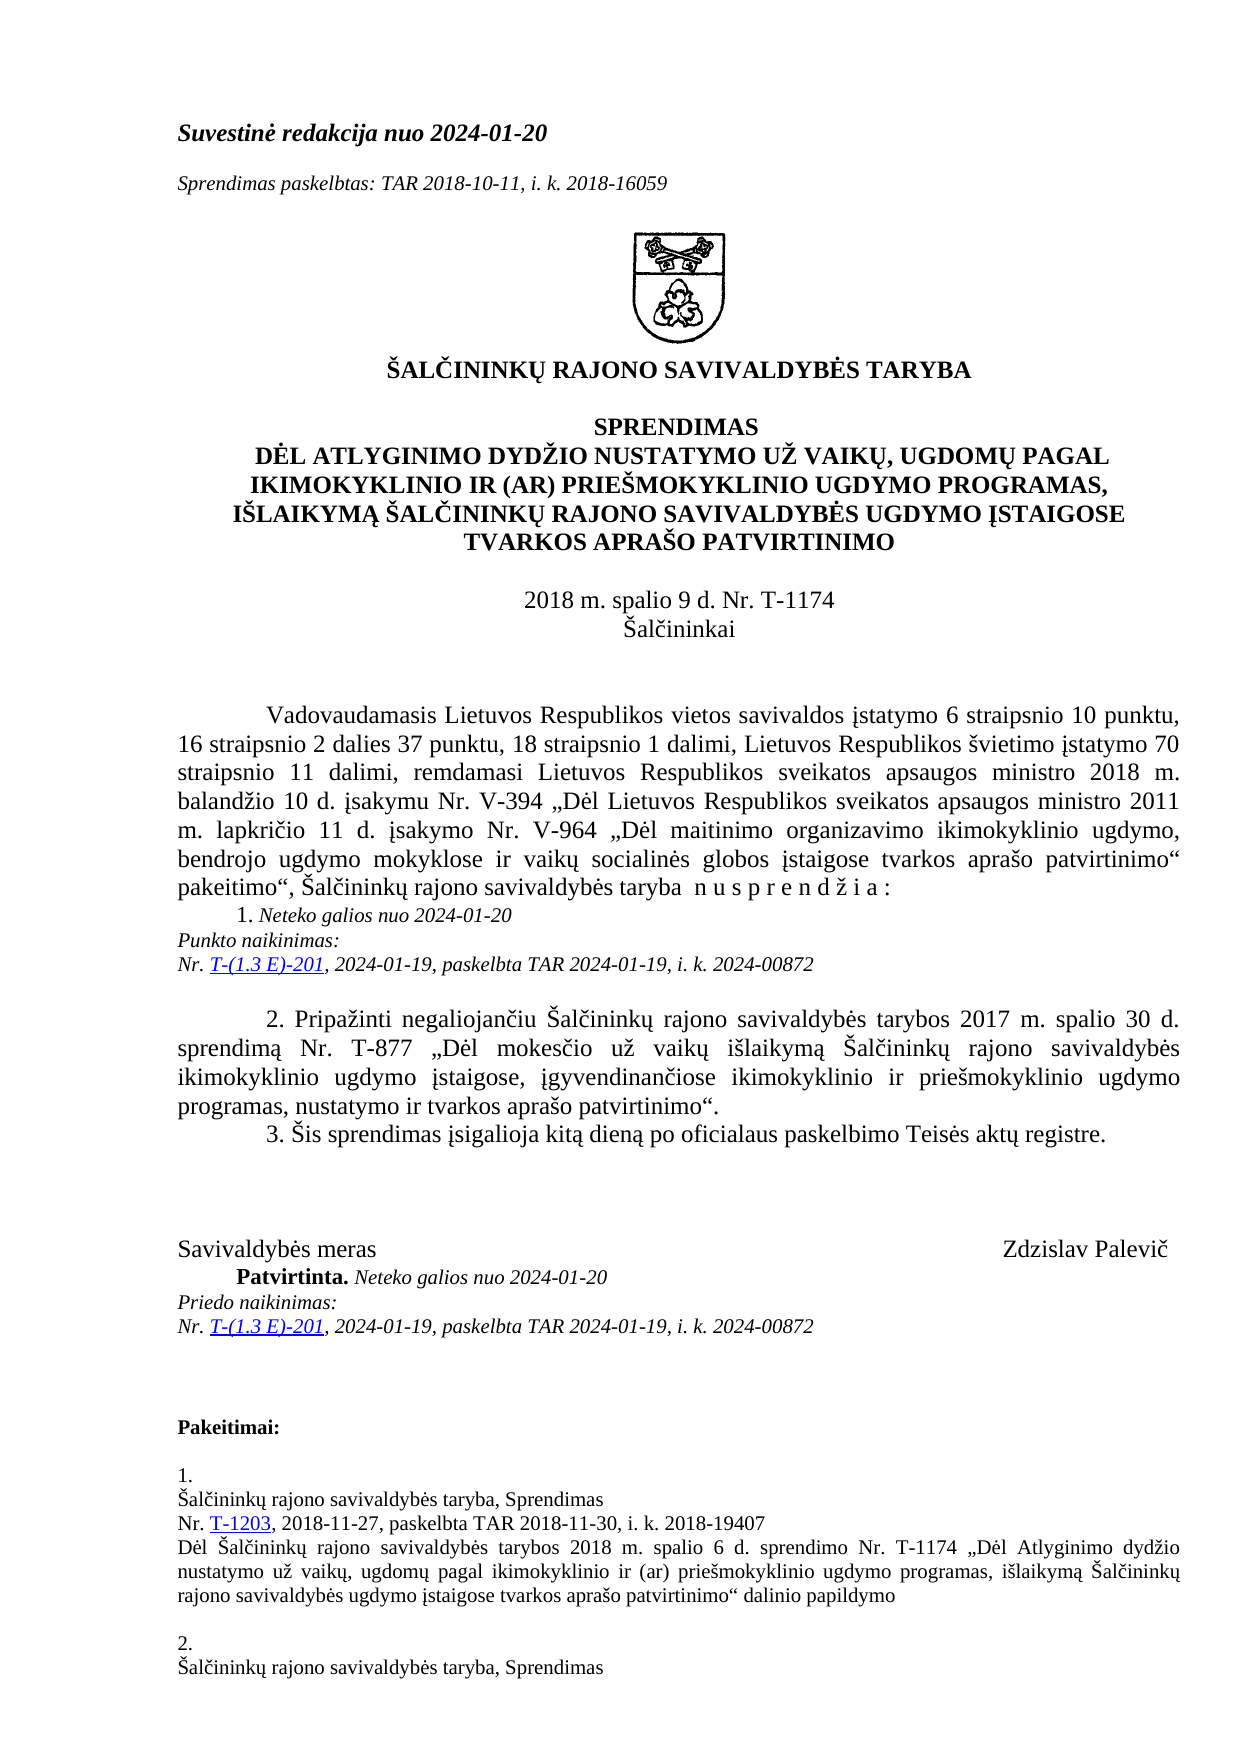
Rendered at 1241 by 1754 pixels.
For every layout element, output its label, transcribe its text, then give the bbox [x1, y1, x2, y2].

text 3. Šis sprendimas įsigalioja kitą dieną po oficialaus paskelbimo Teisės aktų registre. [177, 1119, 1181, 1148]
text Vadovaudamasis Lietuvos Respublikos vietos savivaldos įstatymo 6 straipsnio 10 punktu, 16 straipsnio 2 dalies 37 punktu, 18 straipsnio 1 dalimi, Lietuvos Respublikos švietimo įstatymo 70 straipsnio 11 dalimi, remdamasi Lietuvos Respublikos sveikatos apsaugos ministro 2018 m. balandžio 10 d. įsakymu Nr. V-394 „Dėl Lietuvos Respublikos sveikatos apsaugos ministro 2011 m. lapkričio 11 d. įsakymo Nr. V-964 „Dėl maitinimo organizavimo ikimokyklinio ugdymo, bendrojo ugdymo mokyklose ir vaikų socialinės globos įstaigose tvarkos aprašo patvirtinimo“ pakeitimo“, Šalčininkų rajono savivaldybės taryba n u s p r e n d ž i a : [177, 700, 1181, 901]
text Nr. T-(1.3 E)-201, 2024-01-19, paskelbta TAR 2024-01-19, i. k. 2024-00872 [177, 952, 1181, 976]
text Priedo naikinimas: [177, 1289, 1181, 1314]
text 2. [177, 1631, 1181, 1655]
text ŠALČININKŲ RAJONO SAVIVALDYBĖS TARYBA [177, 355, 1181, 384]
text Šalčininkų rajono savivaldybės taryba, Sprendimas [177, 1487, 1181, 1511]
text DĖL ATLYGINIMO DYDŽIO NUSTATYMO UŽ VAIKŲ, UGDOMŲ PAGAL IKIMOKYKLINIO IR (AR) PRIEŠMOKYKLINIO UGDYMO PROGRAMAS, IŠLAIKYMĄ ŠALČININKŲ RAJONO SAVIVALDYBĖS UGDYMO ĮSTAIGOSE TVARKOS APRAŠO PATVIRTINIMO [177, 441, 1181, 556]
text SPRENDIMAS [177, 412, 1181, 441]
text 2. Pripažinti negaliojančiu Šalčininkų rajono savivaldybės tarybos 2017 m. spalio 30 d. sprendimą Nr. T-877 „Dėl mokesčio už vaikų išlaikymą Šalčininkų rajono savivaldybės ikimokyklinio ugdymo įstaigose, įgyvendinančiose ikimokyklinio ir priešmokyklinio ugdymo programas, nustatymo ir tvarkos aprašo patvirtinimo“. [177, 1004, 1181, 1119]
text 1. [177, 1463, 1181, 1487]
text Dėl Šalčininkų rajono savivaldybės tarybos 2018 m. spalio 6 d. sprendimo Nr. T-1174 „Dėl Atlyginimo dydžio nustatymo už vaikų, ugdomų pagal ikimokyklinio ir (ar) priešmokyklinio ugdymo programas, išlaikymą Šalčininkų rajono savivaldybės ugdymo įstaigose tvarkos aprašo patvirtinimo“ dalinio papildymo [177, 1535, 1181, 1607]
text 1. Neteko galios nuo 2024-01-20 [177, 901, 1181, 928]
text Nr. T-(1.3 E)-201, 2024-01-19, paskelbta TAR 2024-01-19, i. k. 2024-00872 [177, 1314, 1181, 1338]
text Nr. T-1203, 2018-11-27, paskelbta TAR 2018-11-30, i. k. 2018-19407 [177, 1511, 1181, 1535]
text Patvirtinta. Neteko galios nuo 2024-01-20 [177, 1263, 1181, 1289]
text Suvestinė redakcija nuo 2024-01-20 [177, 118, 1181, 147]
text 2018 m. spalio 9 d. Nr. T-1174 [177, 585, 1181, 614]
text Šalčininkai [177, 614, 1181, 642]
text Savivaldybės meras Zdzislav Palevič [177, 1234, 1181, 1263]
text Šalčininkų rajono savivaldybės taryba, Sprendimas [177, 1655, 1181, 1679]
text Punkto naikinimas: [177, 928, 1181, 952]
text Sprendimas paskelbtas: TAR 2018-10-11, i. k. 2018-16059 [177, 171, 1181, 195]
text Pakeitimai: [177, 1414, 1181, 1439]
